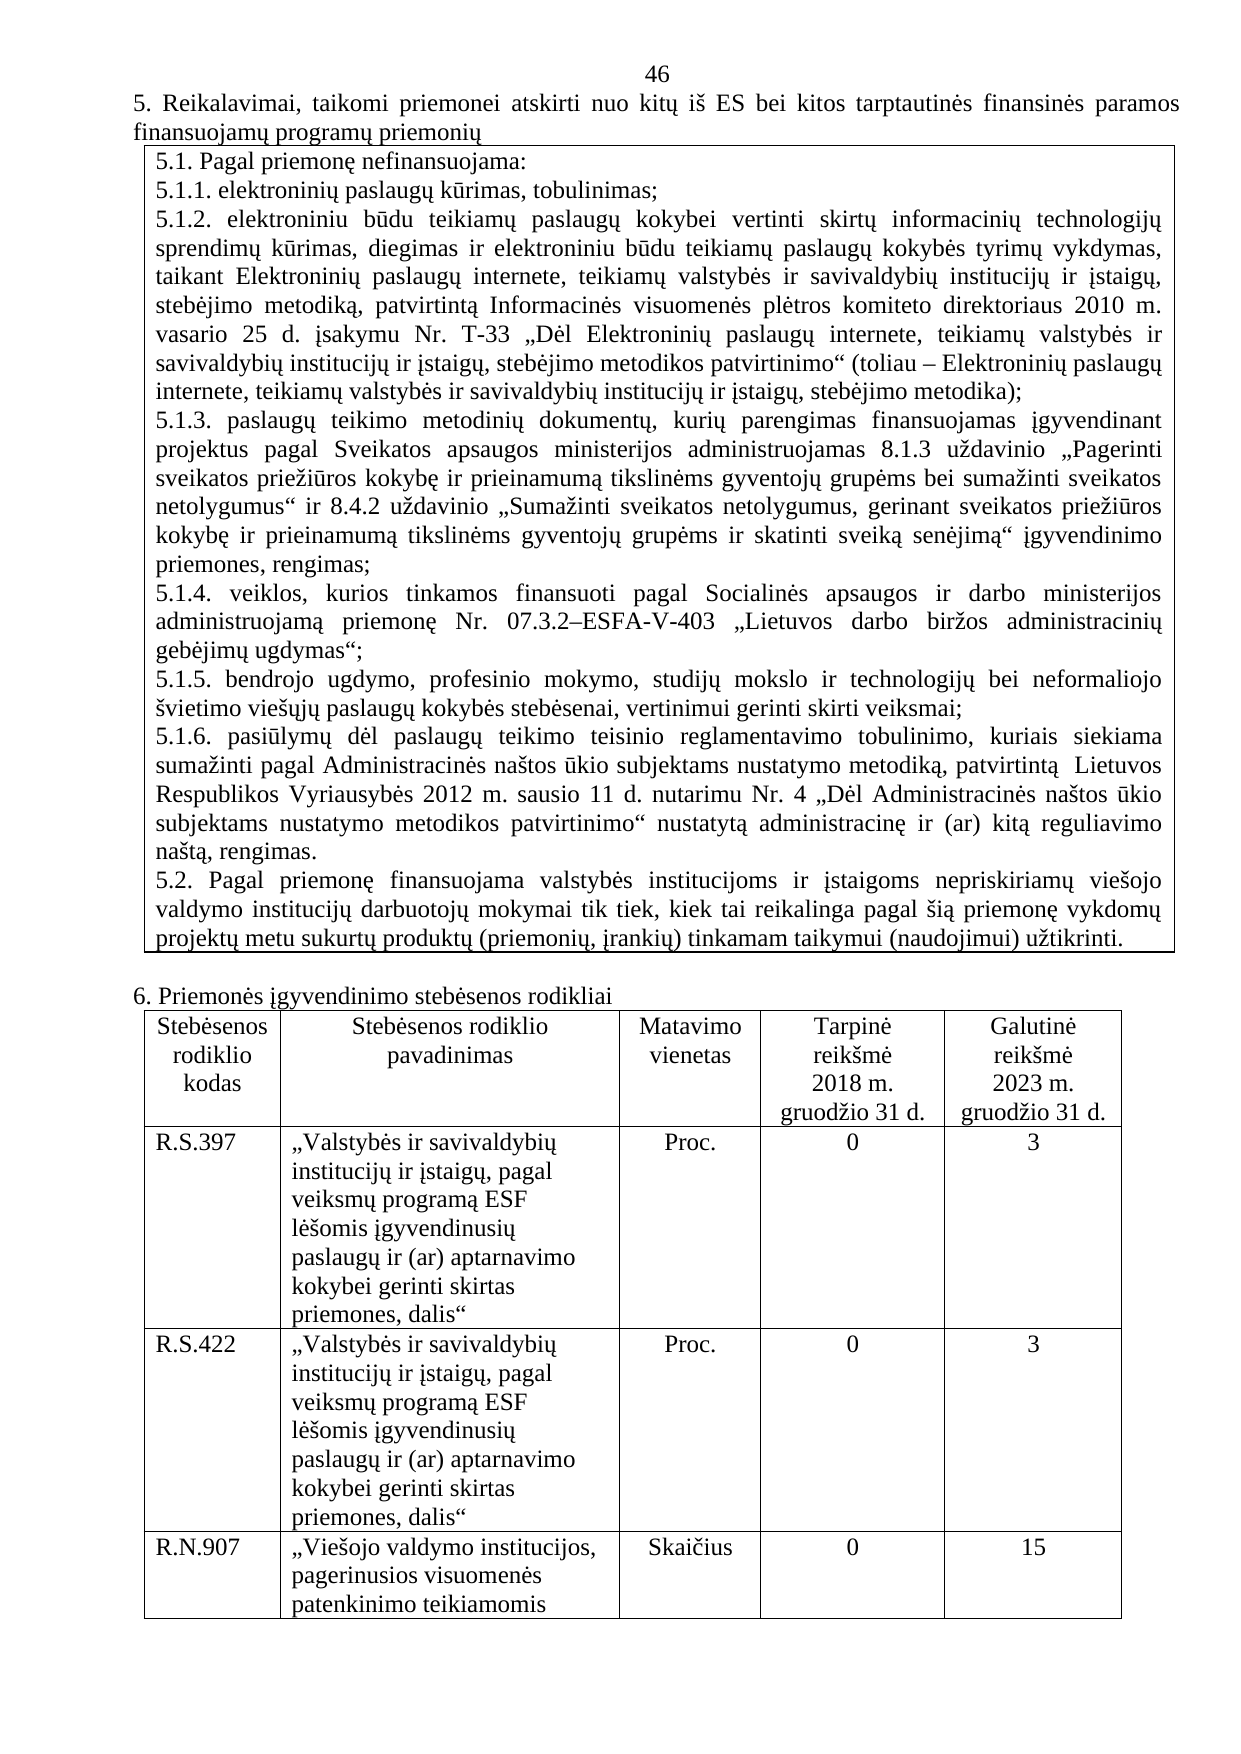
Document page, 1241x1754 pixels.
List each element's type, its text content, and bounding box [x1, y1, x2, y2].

table_cell 15 [945, 1532, 1121, 1618]
table_cell R.N.907 [145, 1532, 280, 1618]
table_cell „Valstybės ir savivaldybių institucijų ir įstaigų, pagal veiksmų programą ESF lėšomis įgyvendinusių paslaugų ir (ar) aptarnavimo kokybei gerinti skirtas priemones, dalis“ [281, 1329, 619, 1531]
table_header Stebėsenos rodiklio kodas [145, 1011, 280, 1126]
table_cell Proc. [620, 1127, 760, 1328]
text 5. Reikalavimai, taikomi priemonei atskirti nuo kitų iš ES bei kitos tarptautinės finansinės paramos finansuojamų programų priemonių [133, 88, 1181, 145]
table_cell Proc. [620, 1329, 760, 1531]
table_header 5.1. Pagal priemonę nefinansuojama: 5.1.1. elektroninių paslaugų kūrimas, tobulinimas; 5.1.2. elektroniniu būdu teikiamų paslaugų kokybei vertinti skirtų informacinių technologijų sprendimų kūrimas, diegimas ir elektroniniu būdu teikiamų paslaugų kokybės tyrimų vykdymas, taikant Elektroninių paslaugų internete, teikiamų valstybės ir savivaldybių institucijų ir įstaigų, stebėjimo metodiką, patvirtintą Informacinės visuomenės plėtros komiteto direktoriaus 2010 m. vasario 25 d. įsakymu Nr. T-33 „Dėl Elektroninių paslaugų internete, teikiamų valstybės ir savivaldybių institucijų ir įstaigų, stebėjimo metodikos patvirtinimo“ (toliau – Elektroninių paslaugų internete, teikiamų valstybės ir savivaldybių institucijų ir įstaigų, stebėjimo metodika); 5.1.3. paslaugų teikimo metodinių dokumentų, kurių parengimas finansuojamas įgyvendinant projektus pagal Sveikatos apsaugos ministerijos administruojamas 8.1.3 uždavinio „Pagerinti sveikatos priežiūros kokybę ir prieinamumą tikslinėms gyventojų grupėms bei sumažinti sveikatos netolygumus“ ir 8.4.2 uždavinio „Sumažinti sveikatos netolygumus, gerinant sveikatos priežiūros kokybę ir prieinamumą tikslinėms gyventojų grupėms ir skatinti sveiką senėjimą“ įgyvendinimo priemones, rengimas; 5.1.4. veiklos, kurios tinkamos finansuoti pagal Socialinės apsaugos ir darbo ministerijos administruojamą priemonę Nr. 07.3.2–ESFA-V-403 „Lietuvos darbo biržos administracinių gebėjimų ugdymas“; 5.1.5. bendrojo ugdymo, profesinio mokymo, studijų mokslo ir technologijų bei neformaliojo švietimo viešųjų paslaugų kokybės stebėsenai, vertinimui gerinti skirti veiksmai; 5.1.6. pasiūlymų dėl paslaugų teikimo teisinio reglamentavimo tobulinimo, kuriais siekiama sumažinti pagal Administracinės naštos ūkio subjektams nustatymo metodiką, patvirtintą Lietuvos Respublikos Vyriausybės 2012 m. sausio 11 d. nutarimu Nr. 4 „Dėl Administracinės naštos ūkio subjektams nustatymo metodikos patvirtinimo“ nustatytą administracinę ir (ar) kitą reguliavimo naštą, rengimas. 5.2. Pagal priemonę finansuojama valstybės institucijoms ir įstaigoms nepriskiriamų viešojo valdymo institucijų darbuotojų mokymai tik tiek, kiek tai reikalinga pagal šią priemonę vykdomų projektų metu sukurtų produktų (priemonių, įrankių) tinkamam taikymui (naudojimui) užtikrinti. [145, 146, 1174, 951]
table_cell 3 [945, 1127, 1121, 1328]
table_cell „Valstybės ir savivaldybių institucijų ir įstaigų, pagal veiksmų programą ESF lėšomis įgyvendinusių paslaugų ir (ar) aptarnavimo kokybei gerinti skirtas priemones, dalis“ [281, 1127, 619, 1328]
table_cell 3 [945, 1329, 1121, 1531]
table_header Galutinė reikšmė 2023 m. gruodžio 31 d. [945, 1011, 1121, 1126]
text 6. Priemonės įgyvendinimo stebėsenos rodikliai [133, 981, 1181, 1010]
table_cell 0 [761, 1329, 944, 1531]
table_header Tarpinė reikšmė 2018 m. gruodžio 31 d. [761, 1011, 944, 1126]
table_cell 0 [761, 1532, 944, 1618]
table_cell R.S.422 [145, 1329, 280, 1531]
table_cell „Viešojo valdymo institucijos, pagerinusios visuomenės patenkinimo teikiamomis [281, 1532, 619, 1618]
table_header Stebėsenos rodiklio pavadinimas [281, 1011, 619, 1126]
table_cell 0 [761, 1127, 944, 1328]
table_header Matavimo vienetas [620, 1011, 760, 1126]
table_cell Skaičius [620, 1532, 760, 1618]
table_cell R.S.397 [145, 1127, 280, 1328]
